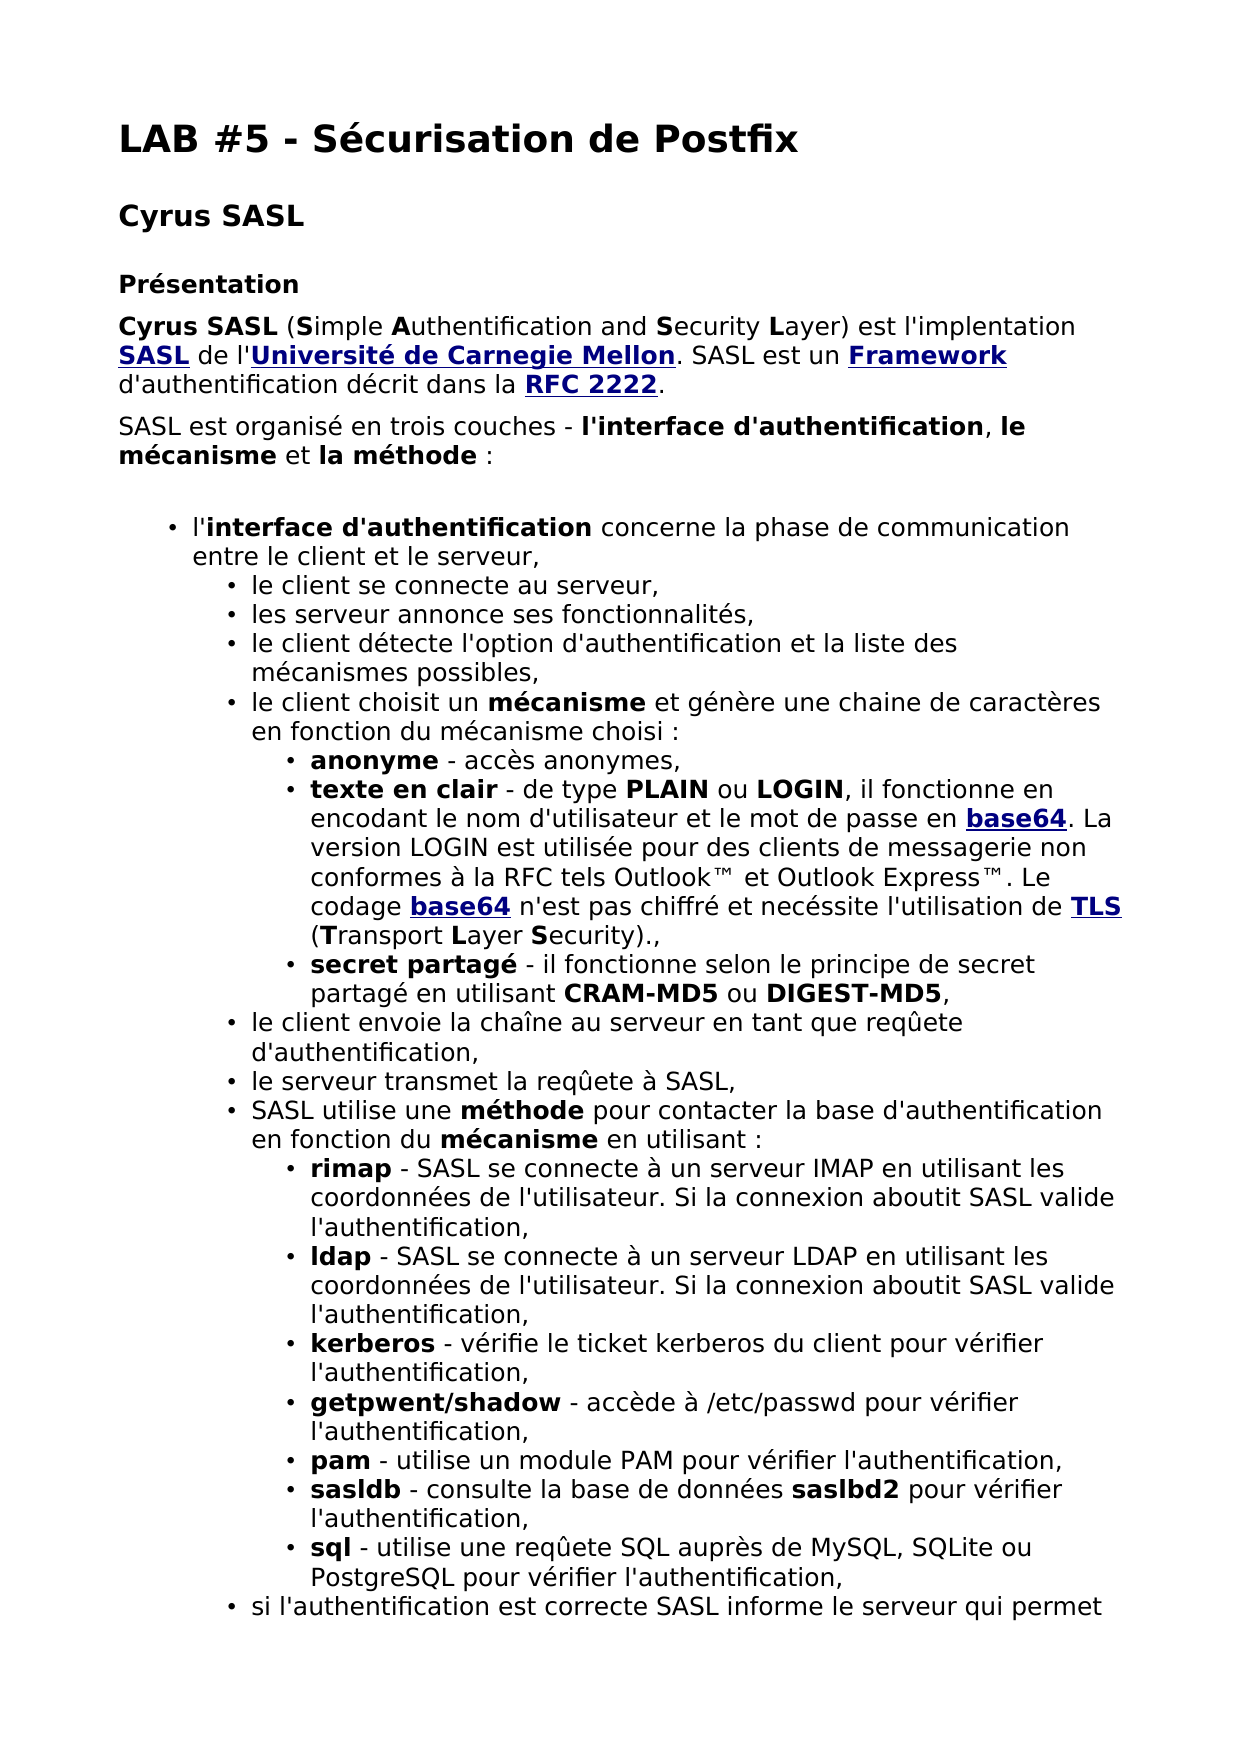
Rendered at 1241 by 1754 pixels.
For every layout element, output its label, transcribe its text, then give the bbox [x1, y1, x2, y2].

list le client détecte l'option d'authentification et la liste des mécanismes possibles, [236, 629, 1122, 688]
list si l'authentification est correcte SASL informe le serveur qui permet [236, 1592, 1122, 1621]
subtitle Cyrus SASL [118, 199, 1122, 233]
list l'interface d'authentification concerne la phase de communication entre le client et le serveur, [177, 513, 1122, 571]
list anonyme - accès anonymes, [295, 746, 1122, 775]
list secret partagé - il fonctionne selon le principe de secret partagé en utilisant CRAM-MD5 ou DIGEST-MD5, [295, 950, 1122, 1008]
list le client envoie la chaîne au serveur en tant que reqûete d'authentification, [236, 1008, 1122, 1067]
list ldap - SASL se connecte à un serveur LDAP en utilisant les coordonnées de l'utilisateur. Si la connexion aboutit SASL valide l'authentification, [295, 1242, 1122, 1329]
list getpwent/shadow - accède à /etc/passwd pour vérifier l'authentification, [295, 1388, 1122, 1446]
list SASL utilise une méthode pour contacter la base d'authentification en fonction du mécanisme en utilisant : [236, 1096, 1122, 1154]
list le client choisit un mécanisme et génère une chaine de caractères en fonction du mécanisme choisi : [236, 688, 1122, 746]
list le serveur transmet la reqûete à SASL, [236, 1067, 1122, 1096]
text Cyrus SASL (Simple Authentification and Security Layer) est l'implentation SASL de l'Université de Carnegie Mellon. SASL est un Framework d'authentification décrit dans la RFC 2222. [118, 312, 1122, 400]
list les serveur annonce ses fonctionnalités, [236, 600, 1122, 629]
list sql - utilise une reqûete SQL auprès de MySQL, SQLite ou PostgreSQL pour vérifier l'authentification, [295, 1533, 1122, 1592]
list sasldb - consulte la base de données saslbd2 pour vérifier l'authentification, [295, 1475, 1122, 1533]
subtitle Présentation [118, 271, 1122, 300]
list pam - utilise un module PAM pour vérifier l'authentification, [295, 1446, 1122, 1475]
list le client se connecte au serveur, [236, 571, 1122, 600]
list texte en clair - de type PLAIN ou LOGIN, il fonctionne en encodant le nom d'utilisateur et le mot de passe en base64. La version LOGIN est utilisée pour des clients de messagerie non conformes à la RFC tels Outlook™ et Outlook Express™. Le codage base64 n'est pas chiffré et necéssite l'utilisation de TLS (Transport Layer Security)., [295, 775, 1122, 950]
list rimap - SASL se connecte à un serveur IMAP en utilisant les coordonnées de l'utilisateur. Si la connexion aboutit SASL valide l'authentification, [295, 1154, 1122, 1242]
list kerberos - vérifie le ticket kerberos du client pour vérifier l'authentification, [295, 1329, 1122, 1388]
subtitle LAB #5 - Sécurisation de Postfix [118, 118, 1122, 162]
text SASL est organisé en trois couches - l'interface d'authentification, le mécanisme et la méthode : [118, 412, 1122, 471]
